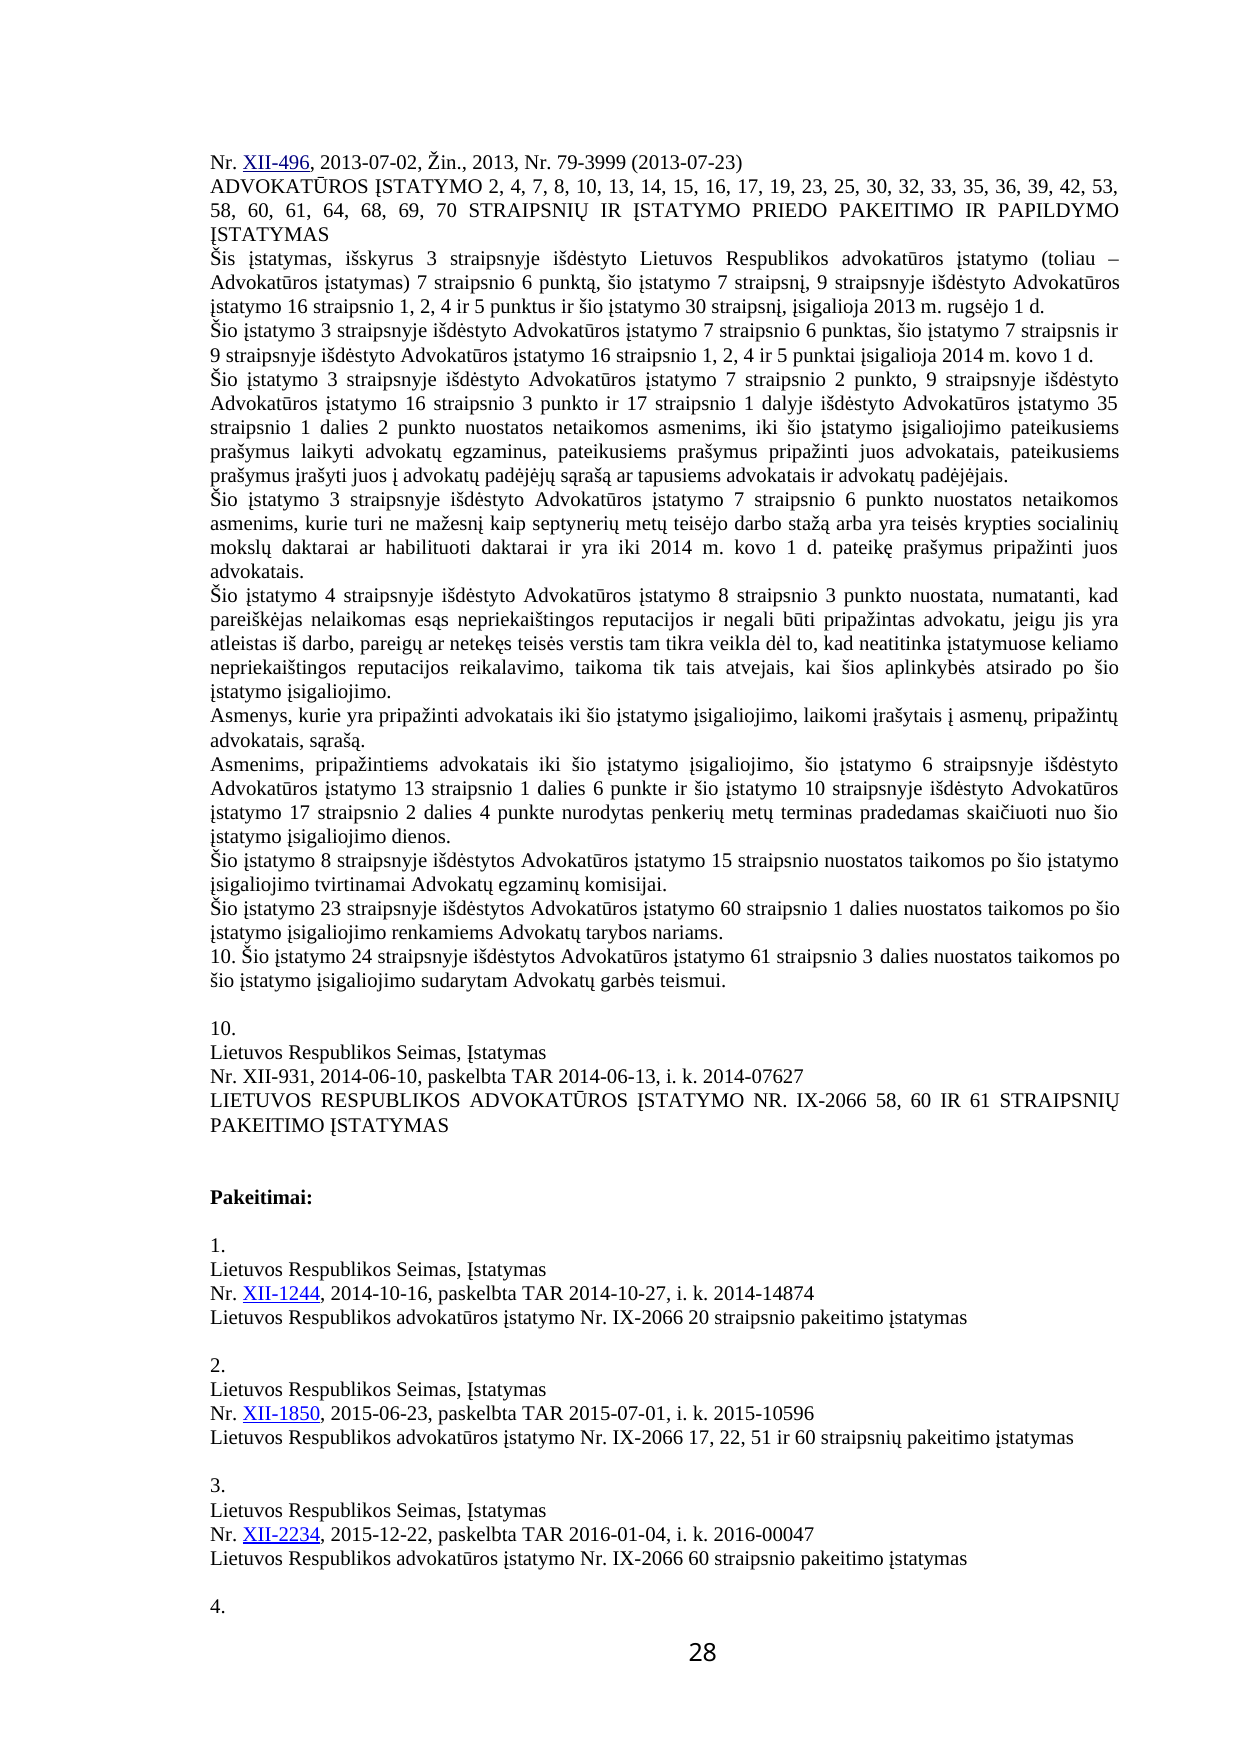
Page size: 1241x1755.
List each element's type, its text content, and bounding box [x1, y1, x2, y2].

text 3. [210, 1473, 1120, 1497]
text Pakeitimai: [210, 1185, 1120, 1209]
text Lietuvos Respublikos advokatūros įstatymo Nr. IX-2066 60 straipsnio pakeitimo įstatymas [210, 1546, 1120, 1570]
text Nr. XII-1850, 2015-06-23, paskelbta TAR 2015-07-01, i. k. 2015-10596 [210, 1401, 1120, 1425]
text Lietuvos Respublikos Seimas, Įstatymas [210, 1377, 1120, 1401]
text LIETUVOS RESPUBLIKOS ADVOKATŪROS ĮSTATYMO NR. IX-2066 58, 60 IR 61 STRAIPSNIŲ PAKEITIMO ĮSTATYMAS [210, 1088, 1120, 1137]
text Nr. XII-1244, 2014-10-16, paskelbta TAR 2014-10-27, i. k. 2014-14874 [210, 1281, 1120, 1305]
text 2. [210, 1353, 1120, 1377]
text Nr. XII-496, 2013-07-02, Žin., 2013, Nr. 79-3999 (2013-07-23) [210, 150, 1120, 174]
text 4. [210, 1594, 1120, 1618]
text Lietuvos Respublikos Seimas, Įstatymas [210, 1257, 1120, 1281]
text 1. [210, 1233, 1120, 1257]
text Šio įstatymo 8 straipsnyje išdėstytos Advokatūros įstatymo 15 straipsnio nuostatos taikomos po šio įstatymo įsigaliojimo tvirtinamai Advokatų egzaminų komisijai. [210, 848, 1120, 896]
text Asmenys, kurie yra pripažinti advokatais iki šio įstatymo įsigaliojimo, laikomi įrašytais į asmenų, pripažintų advokatais, sąrašą. [210, 703, 1120, 752]
text Lietuvos Respublikos Seimas, Įstatymas [210, 1040, 1120, 1064]
text Lietuvos Respublikos advokatūros įstatymo Nr. IX-2066 17, 22, 51 ir 60 straipsnių pakeitimo įstatymas [210, 1425, 1120, 1449]
text Lietuvos Respublikos advokatūros įstatymo Nr. IX-2066 20 straipsnio pakeitimo įstatymas [210, 1305, 1120, 1329]
text Šio įstatymo 23 straipsnyje išdėstytos Advokatūros įstatymo 60 straipsnio 1 dalies nuostatos taikomos po šio įstatymo įsigaliojimo renkamiems Advokatų tarybos nariams. [210, 896, 1120, 944]
text 10. Šio įstatymo 24 straipsnyje išdėstytos Advokatūros įstatymo 61 straipsnio 3 dalies nuostatos taikomos po šio įstatymo įsigaliojimo sudarytam Advokatų garbės teismui. [210, 944, 1120, 992]
text Šio įstatymo 3 straipsnyje išdėstyto Advokatūros įstatymo 7 straipsnio 6 punktas, šio įstatymo 7 straipsnis ir 9 straipsnyje išdėstyto Advokatūros įstatymo 16 straipsnio 1, 2, 4 ir 5 punktai įsigalioja 2014 m. kovo 1 d. [210, 318, 1120, 367]
text Asmenims, pripažintiems advokatais iki šio įstatymo įsigaliojimo, šio įstatymo 6 straipsnyje išdėstyto Advokatūros įstatymo 13 straipsnio 1 dalies 6 punkte ir šio įstatymo 10 straipsnyje išdėstyto Advokatūros įstatymo 17 straipsnio 2 dalies 4 punkte nurodytas penkerių metų terminas pradedamas skaičiuoti nuo šio įstatymo įsigaliojimo dienos. [210, 752, 1120, 848]
text Nr. XII-2234, 2015-12-22, paskelbta TAR 2016-01-04, i. k. 2016-00047 [210, 1522, 1120, 1546]
text Šis įstatymas, išskyrus 3 straipsnyje išdėstyto Lietuvos Respublikos advokatūros įstatymo (toliau – Advokatūros įstatymas) 7 straipsnio 6 punktą, šio įstatymo 7 straipsnį, 9 straipsnyje išdėstyto Advokatūros įstatymo 16 straipsnio 1, 2, 4 ir 5 punktus ir šio įstatymo 30 straipsnį, įsigalioja 2013 m. rugsėjo 1 d. [210, 246, 1120, 318]
text ADVOKATŪROS ĮSTATYMO 2, 4, 7, 8, 10, 13, 14, 15, 16, 17, 19, 23, 25, 30, 32, 33, 35, 36, 39, 42, 53, 58, 60, 61, 64, 68, 69, 70 STRAIPSNIŲ IR ĮSTATYMO PRIEDO PAKEITIMO IR PAPILDYMO ĮSTATYMAS [210, 174, 1120, 246]
text Nr. XII-931, 2014-06-10, paskelbta TAR 2014-06-13, i. k. 2014-07627 [210, 1064, 1120, 1088]
text Šio įstatymo 3 straipsnyje išdėstyto Advokatūros įstatymo 7 straipsnio 6 punkto nuostatos netaikomos asmenims, kurie turi ne mažesnį kaip septynerių metų teisėjo darbo stažą arba yra teisės krypties socialinių mokslų daktarai ar habilituoti daktarai ir yra iki 2014 m. kovo 1 d. pateikę prašymus pripažinti juos advokatais. [210, 487, 1120, 583]
text 10. [210, 1016, 1120, 1040]
text Šio įstatymo 4 straipsnyje išdėstyto Advokatūros įstatymo 8 straipsnio 3 punkto nuostata, numatanti, kad pareiškėjas nelaikomas esąs nepriekaištingos reputacijos ir negali būti pripažintas advokatu, jeigu jis yra atleistas iš darbo, pareigų ar netekęs teisės verstis tam tikra veikla dėl to, kad neatitinka įstatymuose keliamo nepriekaištingos reputacijos reikalavimo, taikoma tik tais atvejais, kai šios aplinkybės atsirado po šio įstatymo įsigaliojimo. [210, 583, 1120, 703]
text Šio įstatymo 3 straipsnyje išdėstyto Advokatūros įstatymo 7 straipsnio 2 punkto, 9 straipsnyje išdėstyto Advokatūros įstatymo 16 straipsnio 3 punkto ir 17 straipsnio 1 dalyje išdėstyto Advokatūros įstatymo 35 straipsnio 1 dalies 2 punkto nuostatos netaikomos asmenims, iki šio įstatymo įsigaliojimo pateikusiems prašymus laikyti advokatų egzaminus, pateikusiems prašymus pripažinti juos advokatais, pateikusiems prašymus įrašyti juos į advokatų padėjėjų sąrašą ar tapusiems advokatais ir advokatų padėjėjais. [210, 367, 1120, 487]
text Lietuvos Respublikos Seimas, Įstatymas [210, 1497, 1120, 1522]
